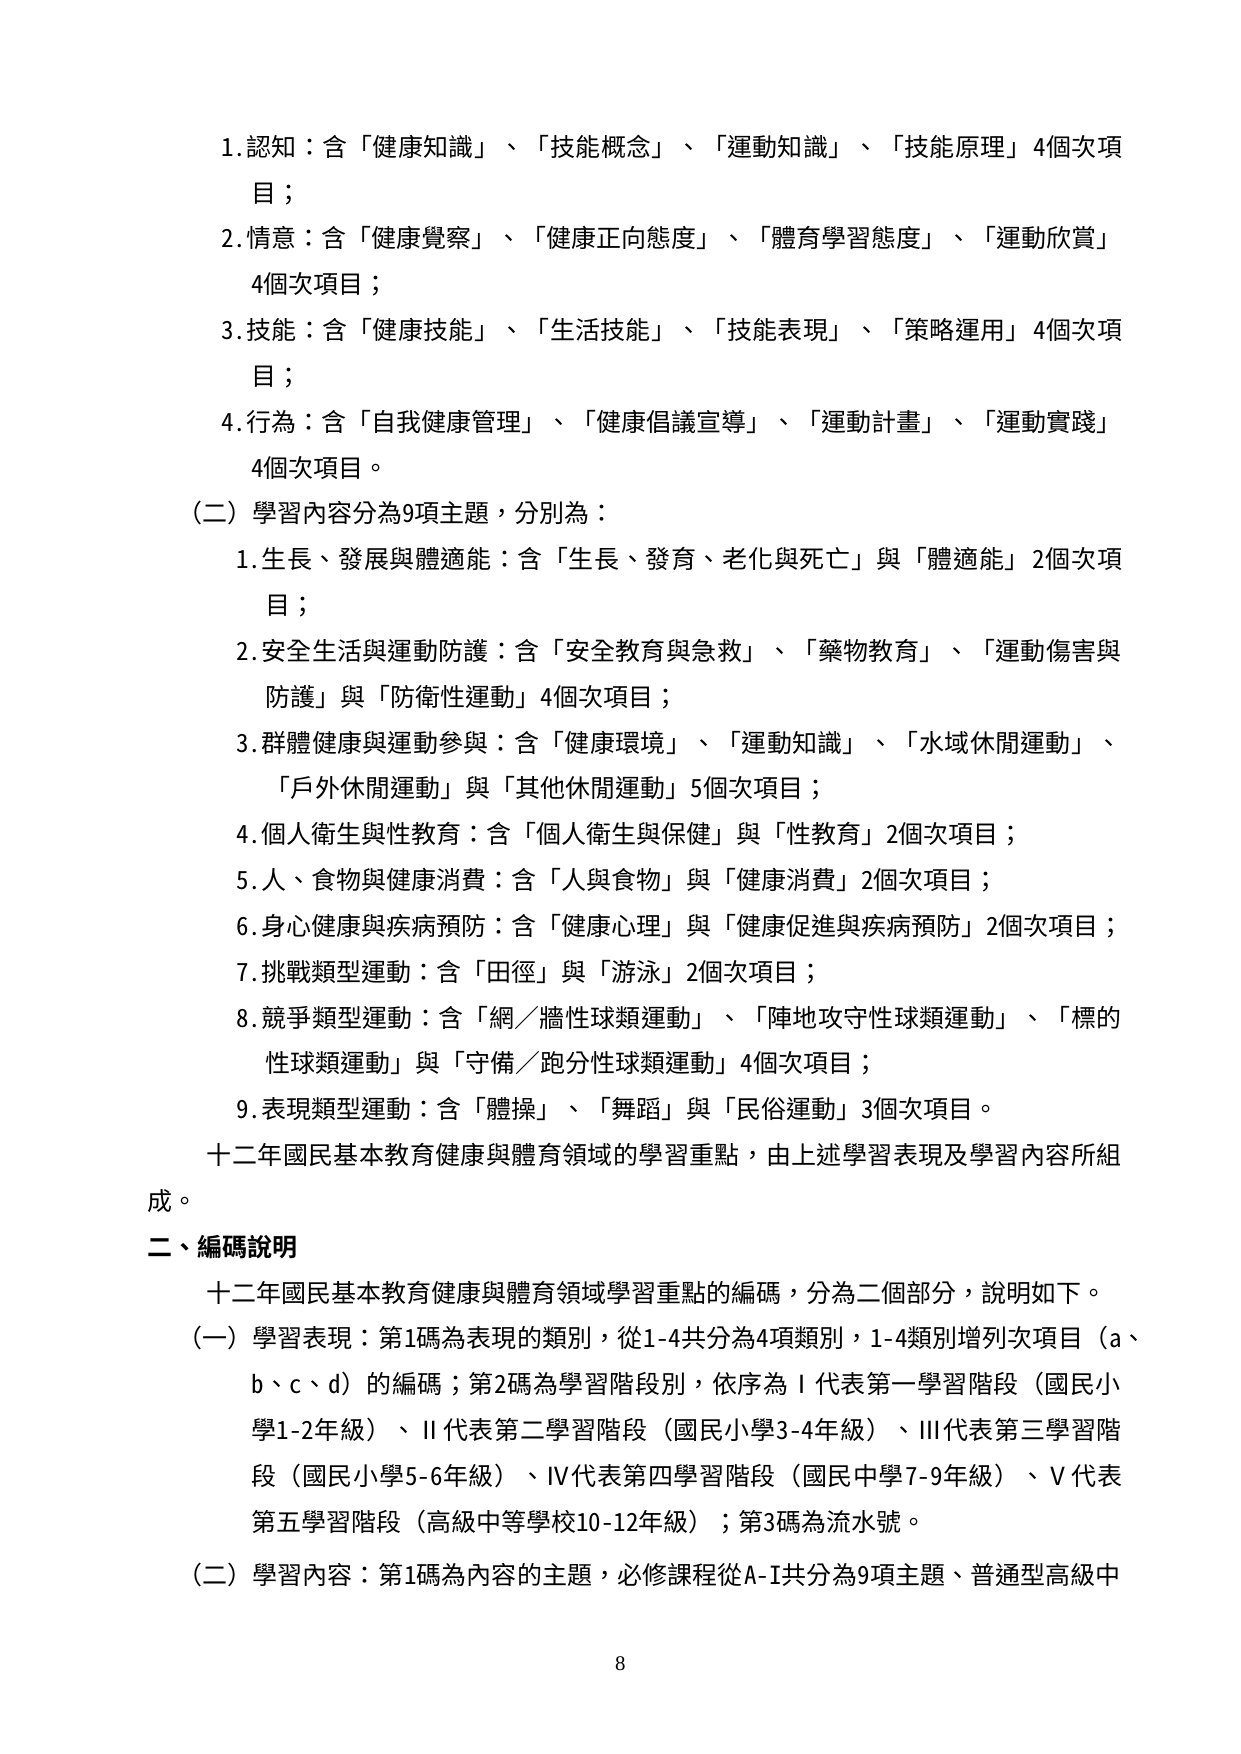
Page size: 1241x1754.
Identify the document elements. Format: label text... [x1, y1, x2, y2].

text 8.競爭類型運動：含「網∕牆性球類運動」、「陣地攻守性球類運動」、「標的性球類運動」與「守備∕跑分性球類運動」4個次項目； [236, 990, 1122, 1082]
text 十二年國民基本教育健康與體育領域的學習重點，由上述學習表現及學習內容所組成。 [148, 1128, 1122, 1219]
text 3.群體健康與運動參與：含「健康環境」、「運動知識」、「水域休閒運動」、「戶外休閒運動」與「其他休閒運動」5個次項目； [236, 715, 1122, 807]
text 十二年國民基本教育健康與體育領域學習重點的編碼，分為二個部分，說明如下。 [118, 1265, 1122, 1311]
text 1.生長、發展與體適能：含「生長、發育、老化與死亡」與「體適能」2個次項目； [236, 532, 1122, 624]
text 1.認知：含「健康知識」、「技能概念」、「運動知識」、「技能原理」4個次項目； [221, 119, 1122, 211]
text 5.人、食物與健康消費：含「人與食物」與「健康消費」2個次項目； [236, 853, 1122, 899]
text 6.身心健康與疾病預防：含「健康心理」與「健康促進與疾病預防」2個次項目； [236, 899, 1122, 944]
text 2.安全生活與運動防護：含「安全教育與急救」、「藥物教育」、「運動傷害與防護」與「防衛性運動」4個次項目； [236, 624, 1122, 715]
text （二）學習內容：第1碼為內容的主題，必修課程從A-I共分為9項主題、普通型高級中 [177, 1548, 1122, 1594]
text 9.表現類型運動：含「體操」、「舞蹈」與「民俗運動」3個次項目。 [236, 1082, 1122, 1128]
text 3.技能：含「健康技能」、「生活技能」、「技能表現」、「策略運用」4個次項目； [221, 303, 1122, 394]
text 4.行為：含「自我健康管理」、「健康倡議宣導」、「運動計畫」、「運動實踐」4個次項目。 [221, 394, 1122, 486]
text （一）學習表現：第1碼為表現的類別，從1-4共分為4項類別，1-4類別增列次項目（a、b、c、d）的編碼；第2碼為學習階段別，依序為Ⅰ代表第一學習階段（國民小學1-2年級）、Ⅱ代表第二學習階段（國民小學3-4年級）、Ⅲ代表第三學習階段（國民小學5-6年級）、Ⅳ代表第四學習階段（國民中學7-9年級）、Ⅴ代表第五學習階段（高級中等學校10-12年級）；第3碼為流水號。 [177, 1311, 1122, 1540]
text （二）學習內容分為9項主題，分別為： [118, 486, 1122, 532]
text 4.個人衛生與性教育：含「個人衛生與保健」與「性教育」2個次項目； [236, 807, 1122, 853]
text 二、編碼說明 [148, 1219, 1122, 1265]
text 2.情意：含「健康覺察」、「健康正向態度」、「體育學習態度」、「運動欣賞」4個次項目； [221, 211, 1122, 303]
text 7.挑戰類型運動：含「田徑」與「游泳」2個次項目； [236, 944, 1122, 990]
